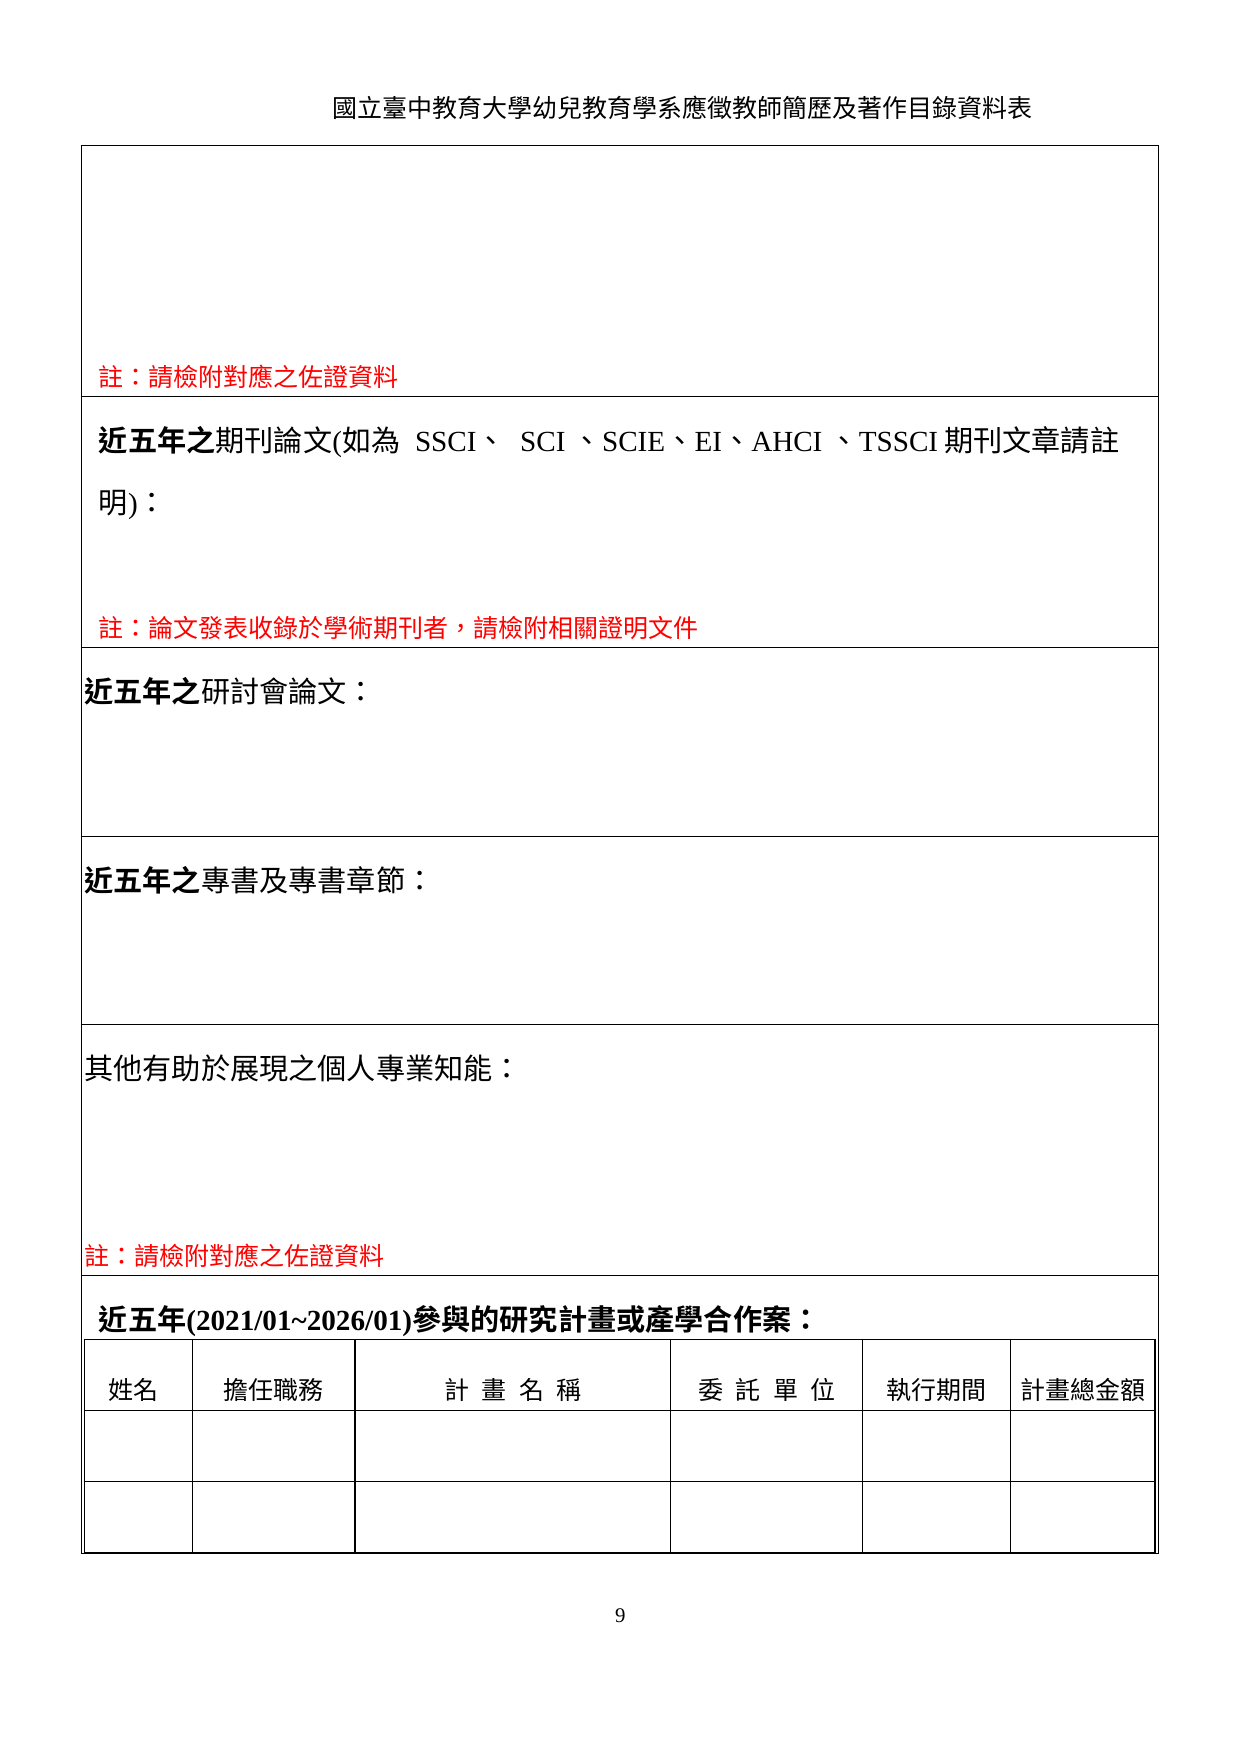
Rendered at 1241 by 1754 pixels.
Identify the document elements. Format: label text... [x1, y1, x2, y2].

table_cell [1011, 1482, 1154, 1552]
table_cell 其他有助於展現之個人專業知能： 註：請檢附對應之佐證資料 [82, 1025, 1158, 1275]
table_cell 註：請檢附對應之佐證資料 [82, 146, 1158, 396]
table_cell 近五年之期刊論文(如為 SSCI、 SCI 、SCIE、EI、AHCI 、TSSCI期刊文章請註明)： 註：論文發表收錄於學術期刊者，請檢附相關證明文件 [82, 397, 1158, 647]
table_cell [85, 1411, 192, 1481]
table_cell [356, 1411, 670, 1481]
table_cell [863, 1482, 1010, 1552]
table_cell [85, 1482, 192, 1552]
table_cell [356, 1482, 670, 1552]
table_header 計 畫 名 稱 [356, 1340, 670, 1410]
table_header 計畫總金額 [1011, 1340, 1154, 1410]
table_cell [863, 1411, 1010, 1481]
table_header 擔任職務 [193, 1340, 354, 1410]
table_cell [671, 1482, 862, 1552]
table_cell [1011, 1411, 1154, 1481]
table_cell [671, 1411, 862, 1481]
table_header 姓名 [85, 1340, 192, 1410]
table_cell 近五年之專書及專書章節： [82, 837, 1158, 1024]
table_header 委 託 單 位 [671, 1340, 862, 1410]
table_cell [193, 1411, 354, 1481]
table_header 執行期間 [863, 1340, 1010, 1410]
table_cell 近五年(2021/01~2026/01)參與的研究計畫或產學合作案： [82, 1276, 1158, 1553]
table_cell 近五年之研討會論文： [82, 648, 1158, 836]
table_cell [193, 1482, 354, 1552]
